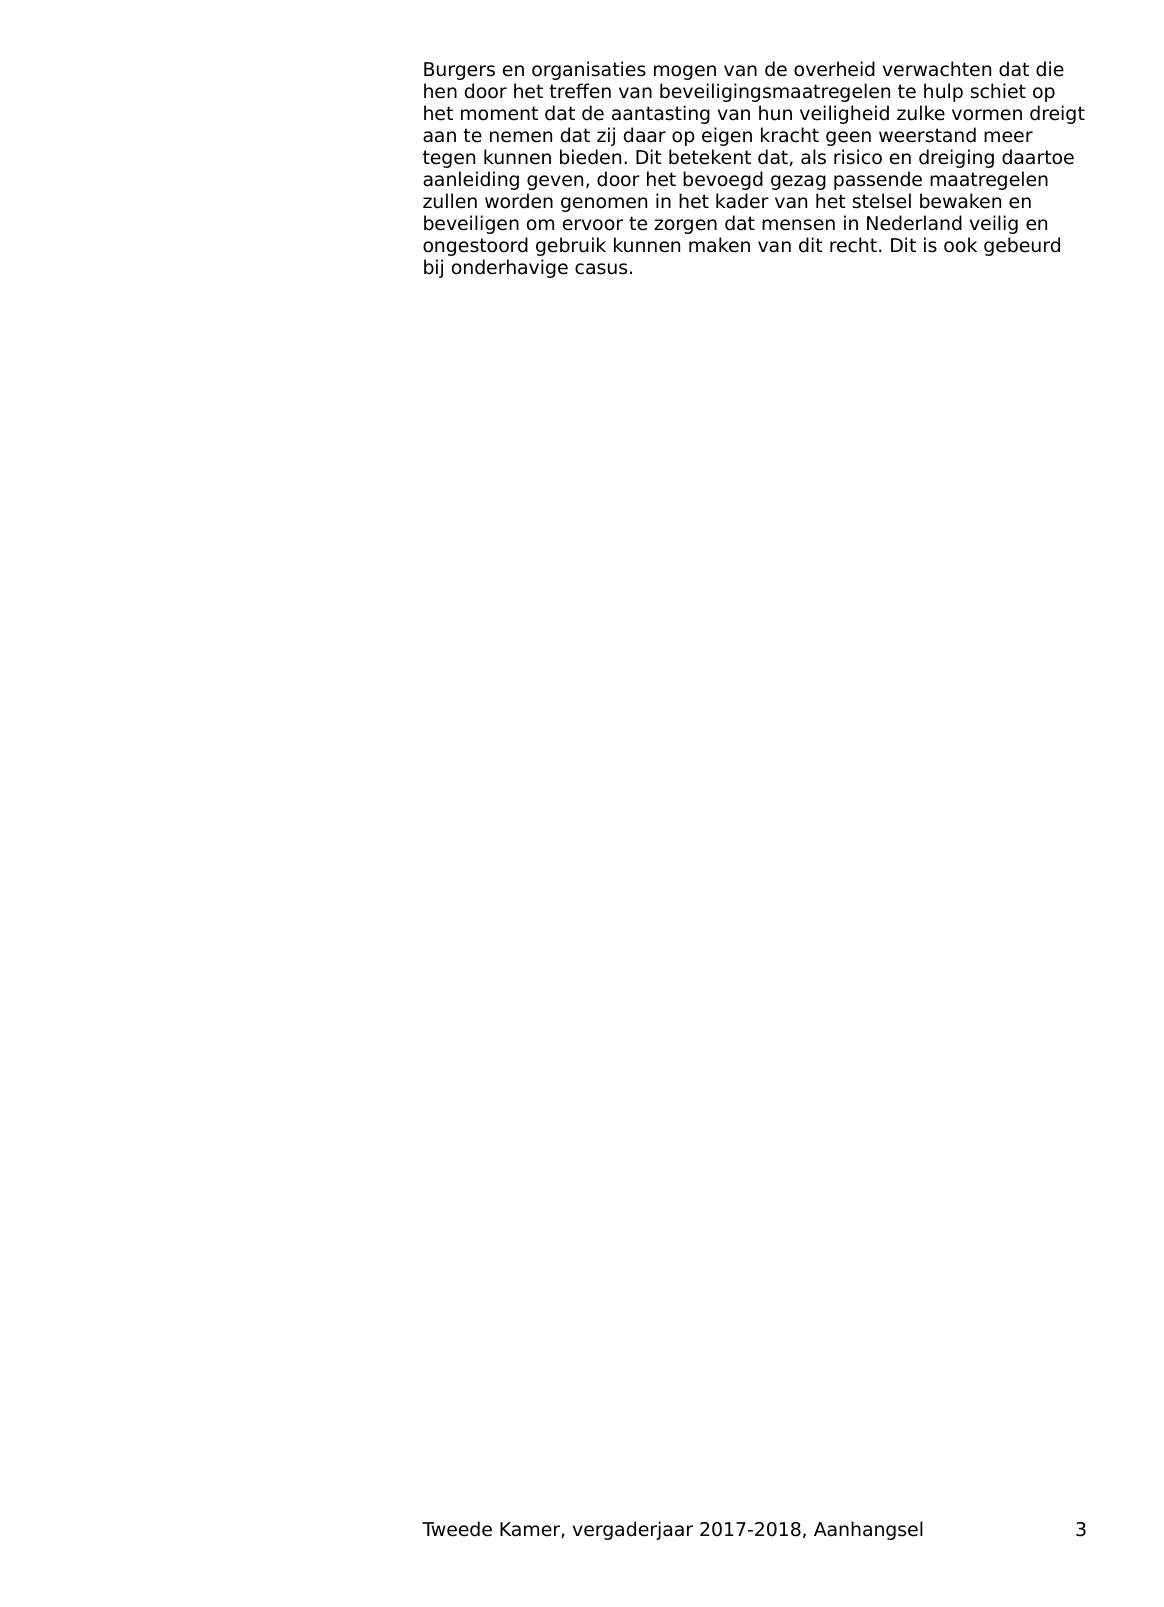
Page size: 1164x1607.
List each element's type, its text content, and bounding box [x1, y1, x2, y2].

text Burgers en organisaties mogen van de overheid verwachten dat die hen door het treffen van beveiligingsmaatregelen te hulp schiet op het moment dat de aantasting van hun veiligheid zulke vormen dreigt aan te nemen dat zij daar op eigen kracht geen weerstand meer tegen kunnen bieden. Dit betekent dat, als risico en dreiging daartoe aanleiding geven, door het bevoegd gezag passende maatregelen zullen worden genomen in het kader van het stelsel bewaken en beveiligen om ervoor te zorgen dat mensen in Nederland veilig en ongestoord gebruik kunnen maken van dit recht. Dit is ook gebeurd bij onderhavige casus. [422, 59, 1087, 279]
